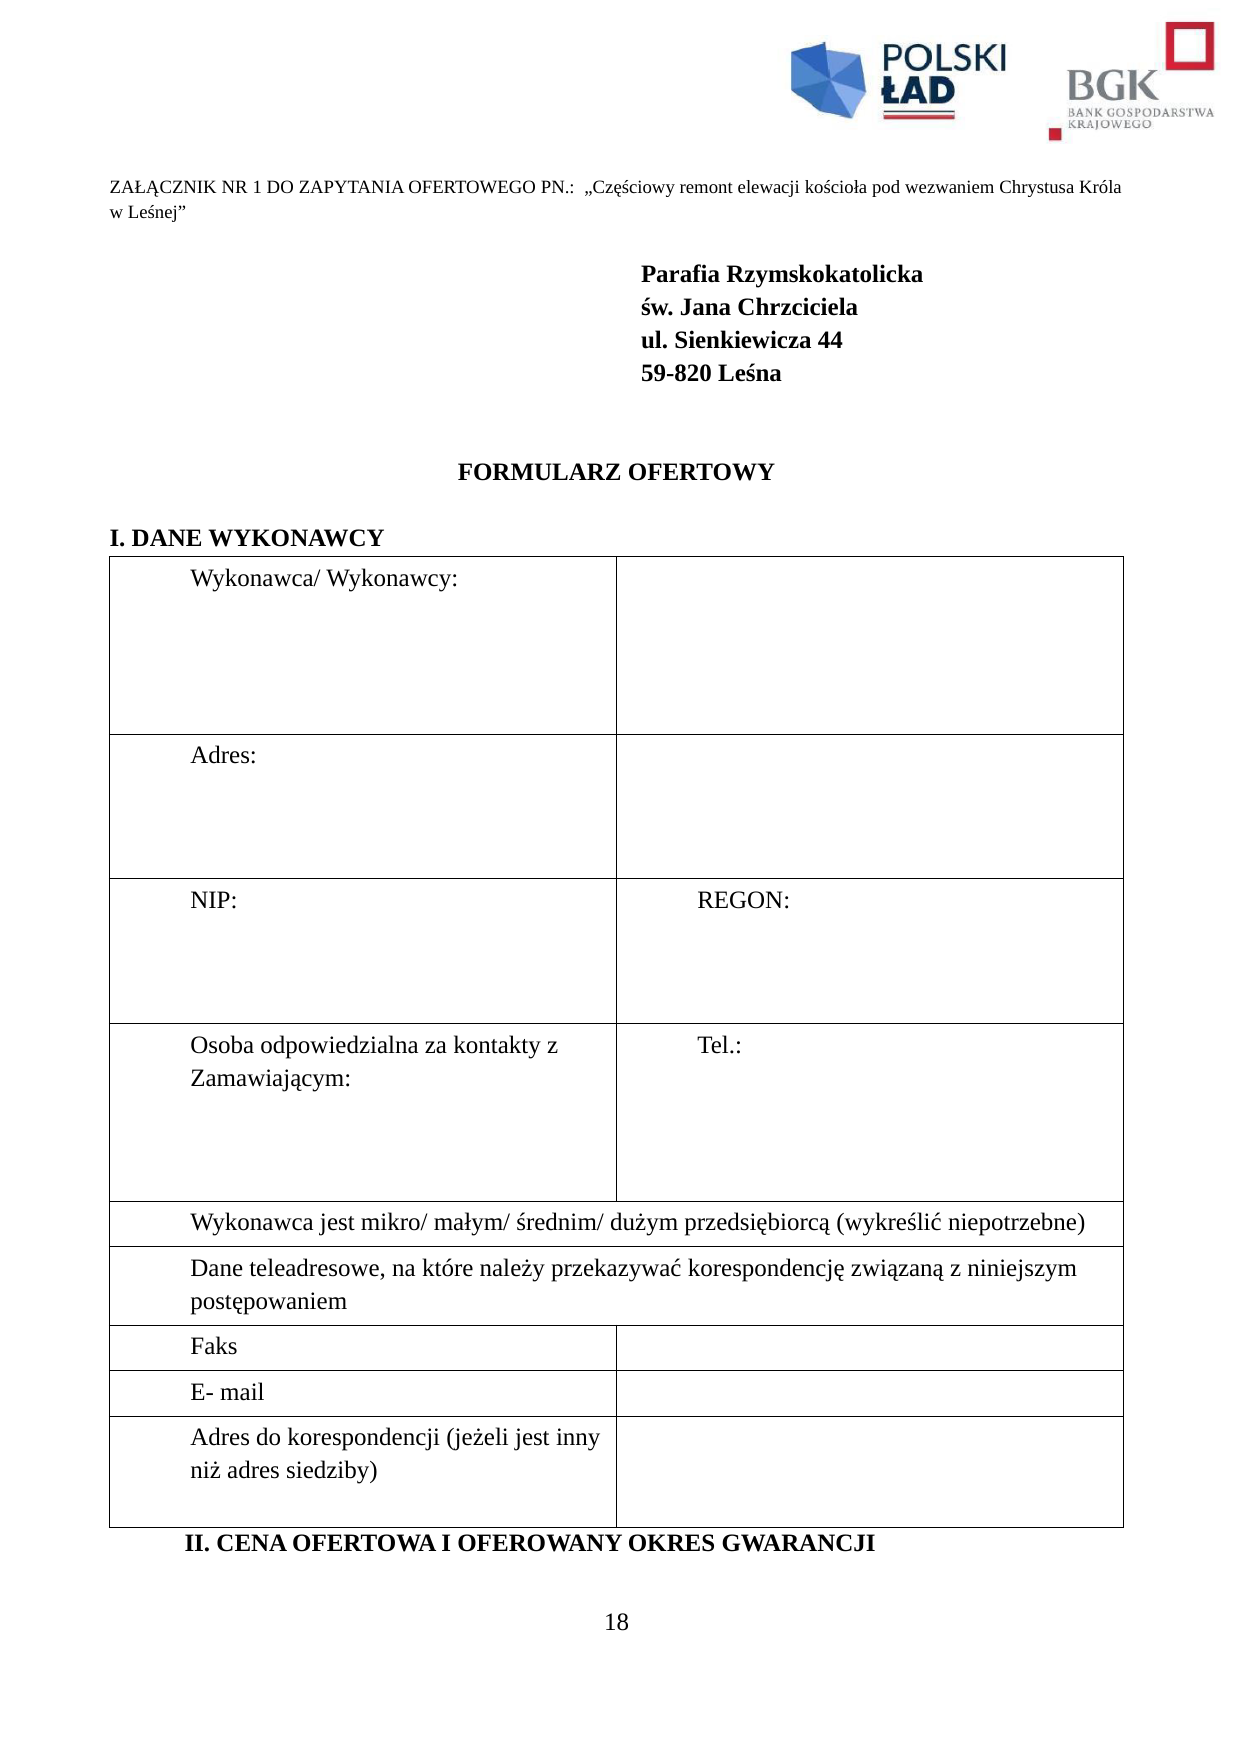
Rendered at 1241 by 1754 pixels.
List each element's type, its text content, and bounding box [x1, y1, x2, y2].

table_cell Tel.: [617, 1024, 1123, 1201]
table_cell Adres: [110, 735, 616, 878]
table_cell Osoba odpowiedzialna za kontakty z Zamawiającym: [110, 1024, 616, 1201]
list ZAŁĄCZNIK NR 1 DO ZAPYTANIA OFERTOWEGO PN.: „Częściowy remont elewacji kościoła pod wezwaniem Chrystusa Króla w Leśnej” [109, 176, 1123, 223]
table_cell Wykonawca jest mikro/ małym/ średnim/ dużym przedsiębiorcą (wykreślić niepotrzebne) [110, 1202, 1123, 1246]
table_header [617, 557, 1123, 734]
table_cell [617, 1326, 1123, 1370]
list Parafia Rzymskokatolicka [605, 259, 1123, 288]
table_cell Faks [110, 1326, 616, 1370]
list św. Jana Chrzciciela [605, 292, 1123, 321]
table_cell NIP: [110, 879, 616, 1023]
table_cell E- mail [110, 1371, 616, 1416]
picture [770, 0, 1241, 145]
table_cell [617, 1417, 1123, 1527]
table_cell Dane teleadresowe, na które należy przekazywać korespondencję związaną z niniejszym postępowaniem [110, 1247, 1123, 1324]
list ul. Sienkiewicza 44 [605, 325, 1123, 354]
table_cell REGON: [617, 879, 1123, 1023]
list FORMULARZ OFERTOWY [109, 457, 1123, 486]
table_cell [617, 735, 1123, 878]
list I. DANE WYKONAWCY [109, 523, 1123, 552]
table_cell [617, 1371, 1123, 1416]
table_cell Adres do korespondencji (jeżeli jest inny niż adres siedziby) [110, 1417, 616, 1527]
table_header Wykonawca/ Wykonawcy: [110, 557, 616, 734]
list II. CENA OFERTOWA I OFEROWANY OKRES GWARANCJI [147, 1528, 1123, 1557]
list 59-820 Leśna [605, 358, 1123, 387]
